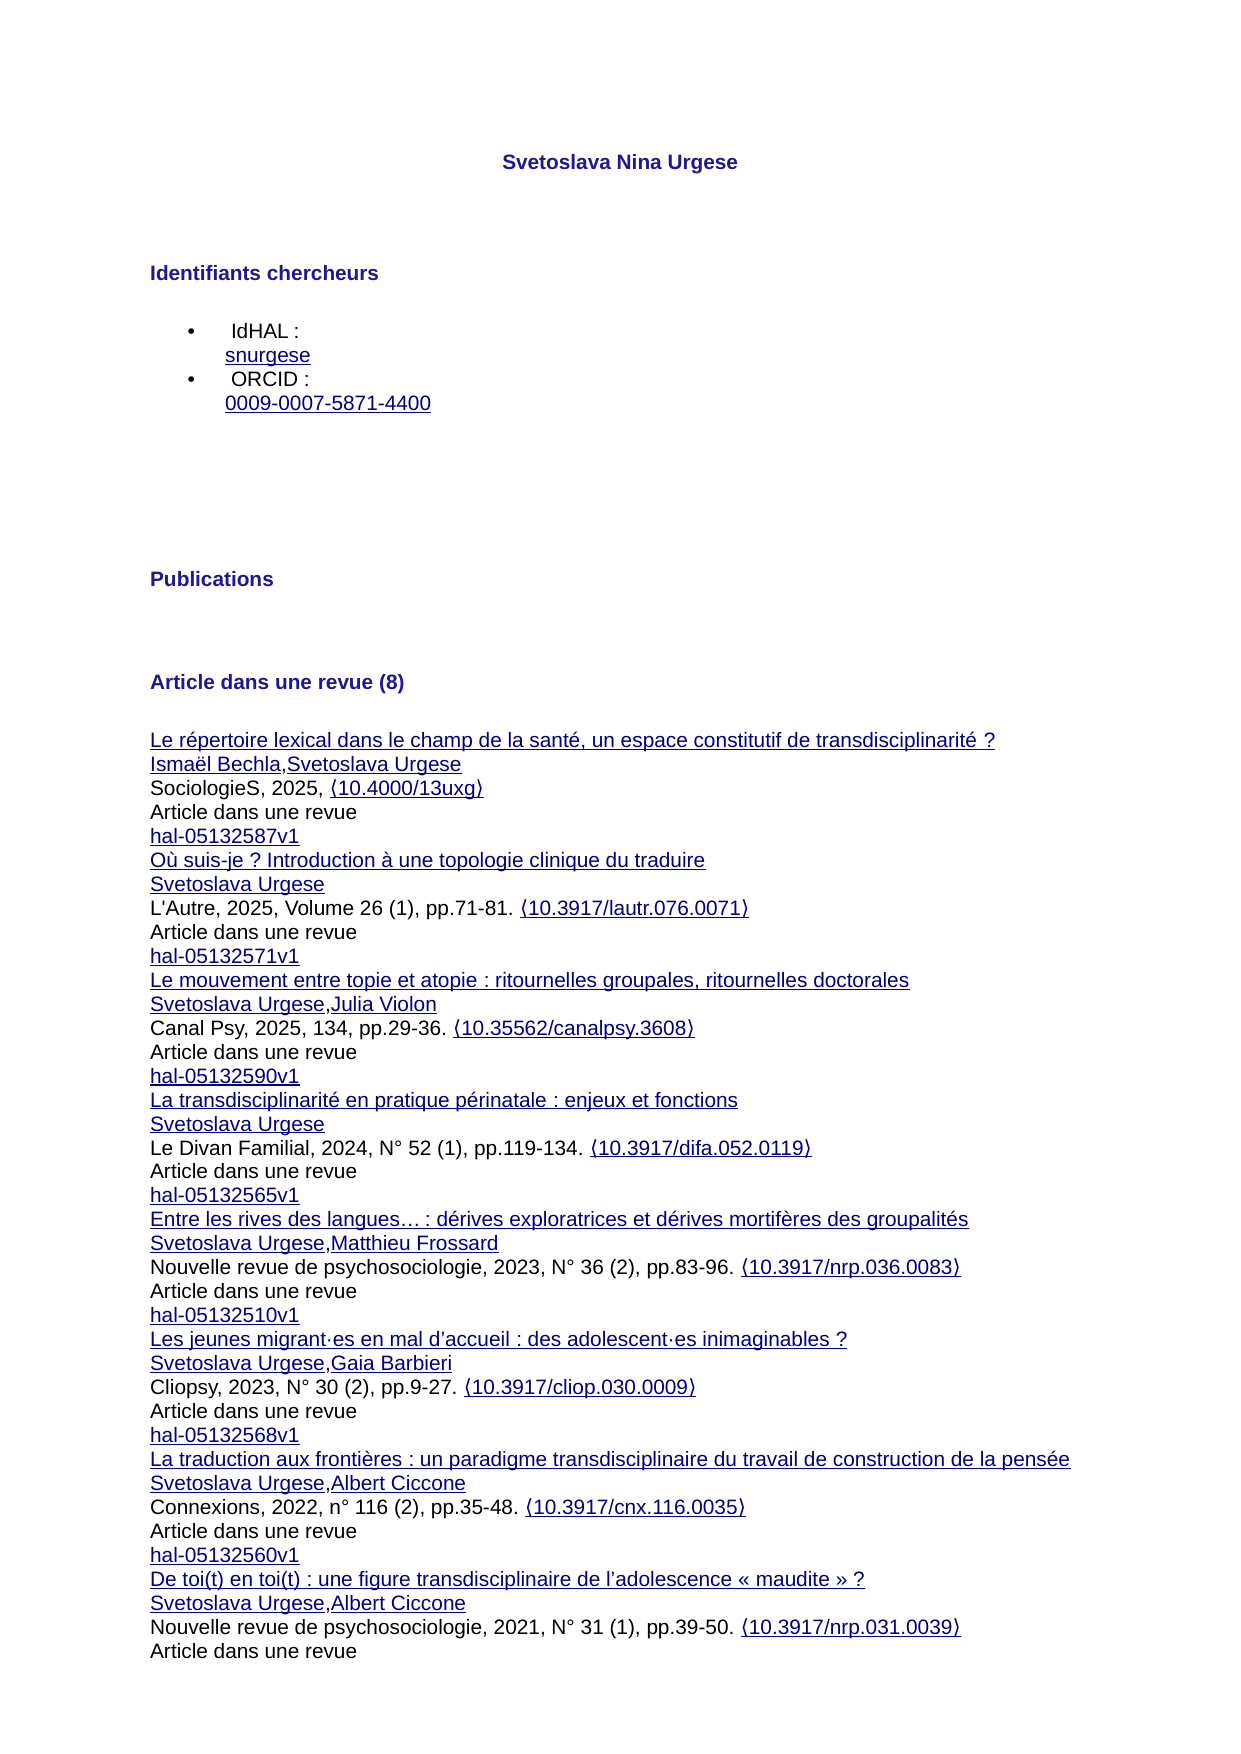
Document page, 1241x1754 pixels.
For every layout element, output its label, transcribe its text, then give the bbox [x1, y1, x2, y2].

subtitle Publications [150, 567, 1090, 591]
list ORCID : [187, 367, 1090, 391]
table_header Le répertoire lexical dans le champ de la santé, un espace constitutif de transdisciplinarité ? Ismaël Bechla,Svetoslava Urgese SociologieS, 2025, ⟨10.4000/13uxg⟩ Article dans une revue hal-05132587v1 [150, 728, 1090, 848]
list snurgese [187, 343, 1090, 367]
table_cell Où suis-je ? Introduction à une topologie clinique du traduire Svetoslava Urgese L'Autre, 2025, Volume 26 (1), pp.71-81. ⟨10.3917/lautr.076.0071⟩ Article dans une revue hal-05132571v1 [150, 848, 1090, 968]
table_cell Le mouvement entre topie et atopie : ritournelles groupales, ritournelles doctorales Svetoslava Urgese,Julia Violon Canal Psy, 2025, 134, pp.29-36. ⟨10.35562/canalpsy.3608⟩ Article dans une revue hal-05132590v1 [150, 968, 1090, 1087]
list IdHAL : [187, 319, 1090, 343]
table_cell De toi(t) en toi(t) : une figure transdisciplinaire de l’adolescence « maudite » ? Svetoslava Urgese,Albert Ciccone Nouvelle revue de psychosociologie, 2021, N° 31 (1), pp.39-50. ⟨10.3917/nrp.031.0039⟩ Article dans une revue [150, 1567, 1090, 1662]
table_cell La transdisciplinarité en pratique périnatale : enjeux et fonctions Svetoslava Urgese Le Divan Familial, 2024, N° 52 (1), pp.119-134. ⟨10.3917/difa.052.0119⟩ Article dans une revue hal-05132565v1 [150, 1088, 1090, 1207]
subtitle Svetoslava Nina Urgese [150, 150, 1090, 174]
table_cell Entre les rives des langues… : dérives exploratrices et dérives mortifères des groupalités Svetoslava Urgese,Matthieu Frossard Nouvelle revue de psychosociologie, 2023, N° 36 (2), pp.83-96. ⟨10.3917/nrp.036.0083⟩ Article dans une revue hal-05132510v1 [150, 1207, 1090, 1327]
table_cell La traduction aux frontières : un paradigme transdisciplinaire du travail de construction de la pensée Svetoslava Urgese,Albert Ciccone Connexions, 2022, n° 116 (2), pp.35-48. ⟨10.3917/cnx.116.0035⟩ Article dans une revue hal-05132560v1 [150, 1447, 1090, 1567]
subtitle Identifiants chercheurs [150, 260, 1090, 284]
table_cell Les jeunes migrant·es en mal d’accueil : des adolescent·es inimaginables ? Svetoslava Urgese,Gaia Barbieri Cliopsy, 2023, N° 30 (2), pp.9-27. ⟨10.3917/cliop.030.0009⟩ Article dans une revue hal-05132568v1 [150, 1327, 1090, 1447]
list 0009-0007-5871-4400 [187, 391, 1090, 414]
subtitle Article dans une revue (8) [150, 670, 1090, 694]
